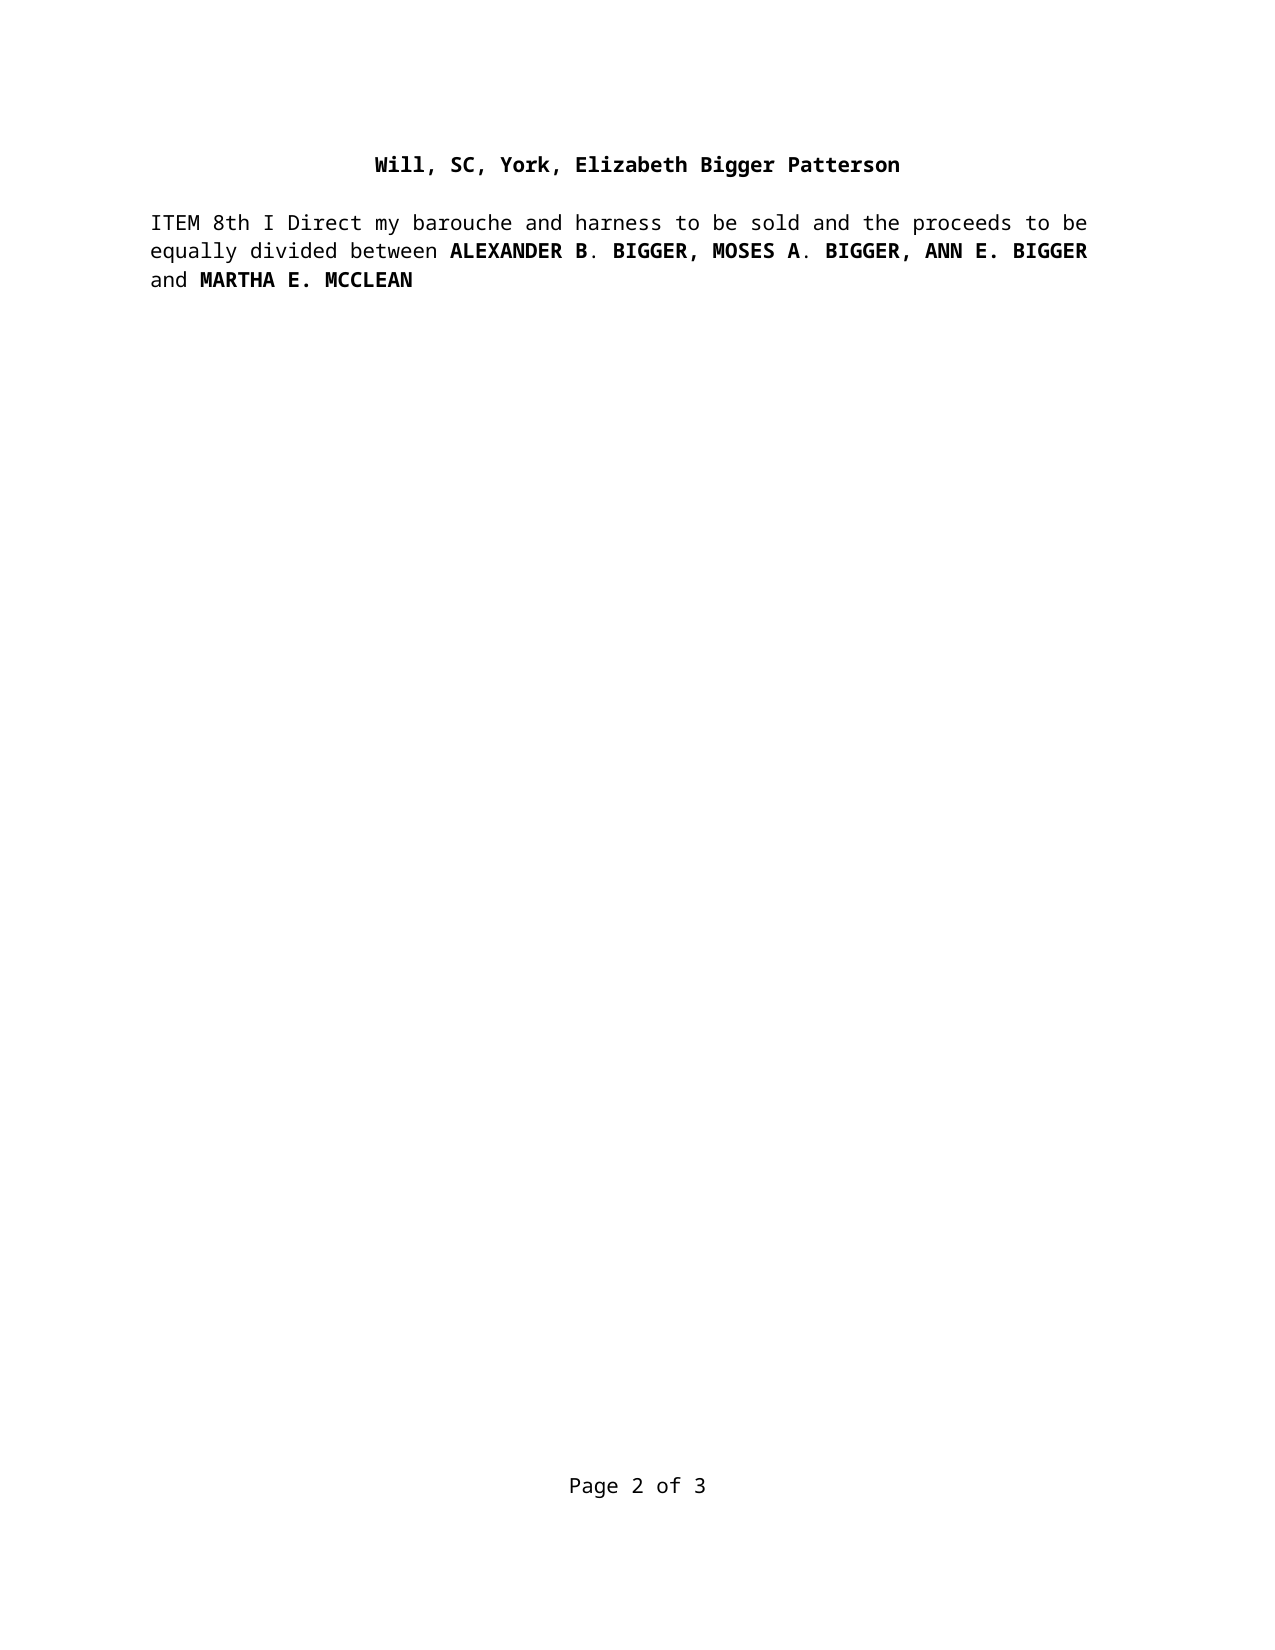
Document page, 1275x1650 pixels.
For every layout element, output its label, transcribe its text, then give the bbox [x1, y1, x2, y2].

text ITEM 8th I Direct my barouche and harness to be sold and the proceeds to be equally divided between Alexander B. bigger, Moses A. bigger, ANN E. bigger and Martha E. McClean [150, 208, 1125, 293]
